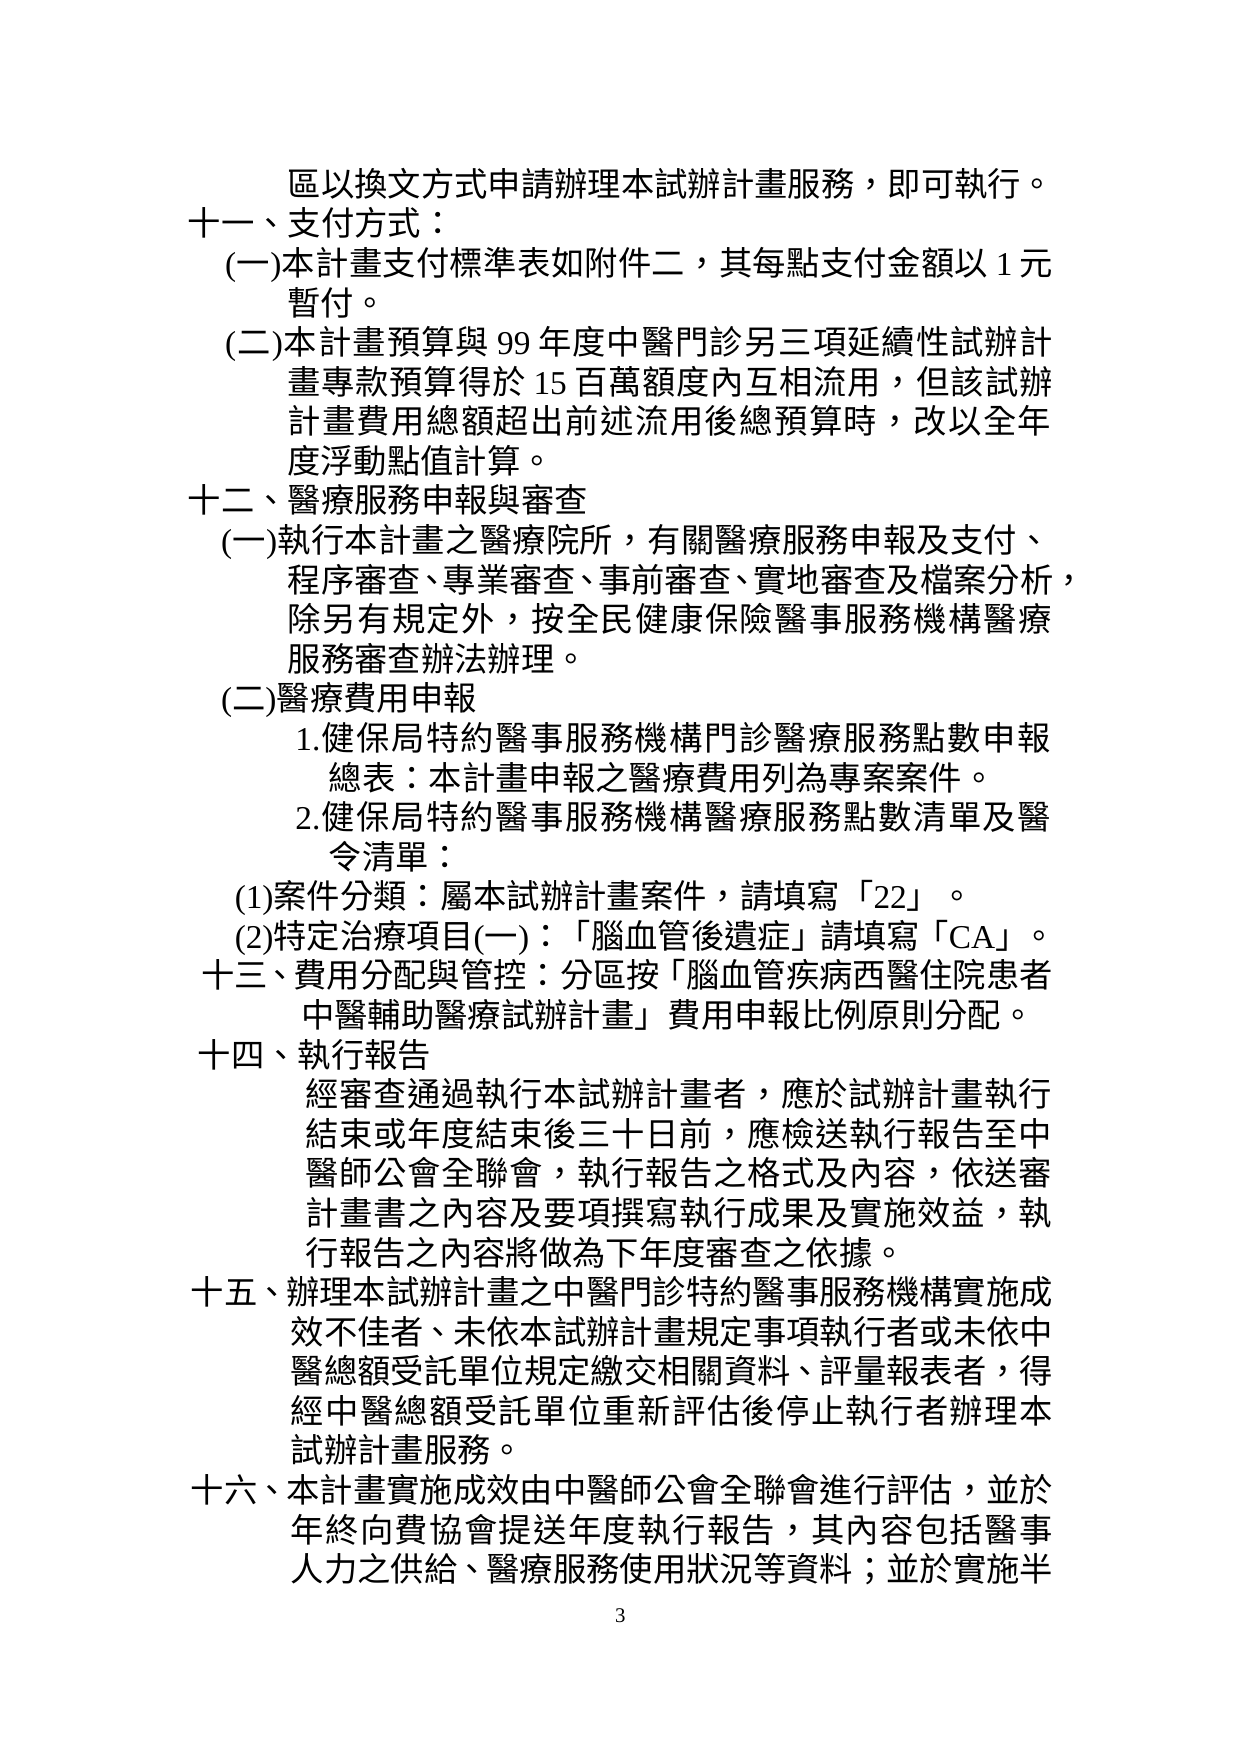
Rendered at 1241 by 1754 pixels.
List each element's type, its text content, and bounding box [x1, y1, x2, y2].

text 十三、費用分配與管控：分區按「腦血管疾病西醫住院患者中醫輔助醫療試辦計畫」費用申報比例原則分配。 [201, 956, 1053, 1035]
text (一)本計畫支付標準表如附件二，其每點支付金額以1元暫付。 [225, 244, 1053, 323]
text 十二、醫療服務申報與審查 [187, 481, 1053, 521]
text 2.健保局特約醫事服務機構醫療服務點數清單及醫令清單： [295, 798, 1053, 877]
text (二)醫療費用申報 [221, 679, 1053, 719]
text 十五、辦理本試辦計畫之中醫門診特約醫事服務機構實施成效不佳者、未依本試辦計畫規定事項執行者或未依中醫總額受託單位規定繳交相關資料、評量報表者，得經中醫總額受託單位重新評估後停止執行者辦理本試辦計畫服務。 [191, 1273, 1053, 1471]
text 十六、本計畫實施成效由中醫師公會全聯會進行評估，並於年終向費協會提送年度執行報告，其內容包括醫事人力之供給、醫療服務使用狀況等資料；並於實施半 [191, 1471, 1053, 1589]
text 區以換文方式申請辦理本試辦計畫服務，即可執行。 [221, 164, 1053, 204]
text 1.健保局特約醫事服務機構門診醫療服務點數申報總表：本計畫申報之醫療費用列為專案案件。 [295, 719, 1053, 798]
text 十一、支付方式： [187, 204, 1053, 244]
text (一)執行本計畫之醫療院所，有關醫療服務申報及支付、程序審查、專業審查、事前審查、實地審查及檔案分析，除另有規定外，按全民健康保險醫事服務機構醫療服務審查辦法辦理。 [221, 521, 1053, 679]
text 經審查通過執行本試辦計畫者，應於試辦計畫執行結束或年度結束後三十日前，應檢送執行報告至中醫師公會全聯會，執行報告之格式及內容，依送審計畫書之內容及要項撰寫執行成果及實施效益，執行報告之內容將做為下年度審查之依據。 [306, 1075, 1053, 1273]
text 十四、執行報告 [198, 1035, 1053, 1075]
text (二)本計畫預算與99年度中醫門診另三項延續性試辦計畫專款預算得於15百萬額度內互相流用，但該試辦計畫費用總額超出前述流用後總預算時，改以全年度浮動點值計算。 [225, 323, 1053, 481]
text (2)特定治療項目(一)：「腦血管後遺症」請填寫「CA」。 [234, 917, 1053, 956]
text (1)案件分類：屬本試辦計畫案件，請填寫「22」。 [234, 877, 1053, 917]
